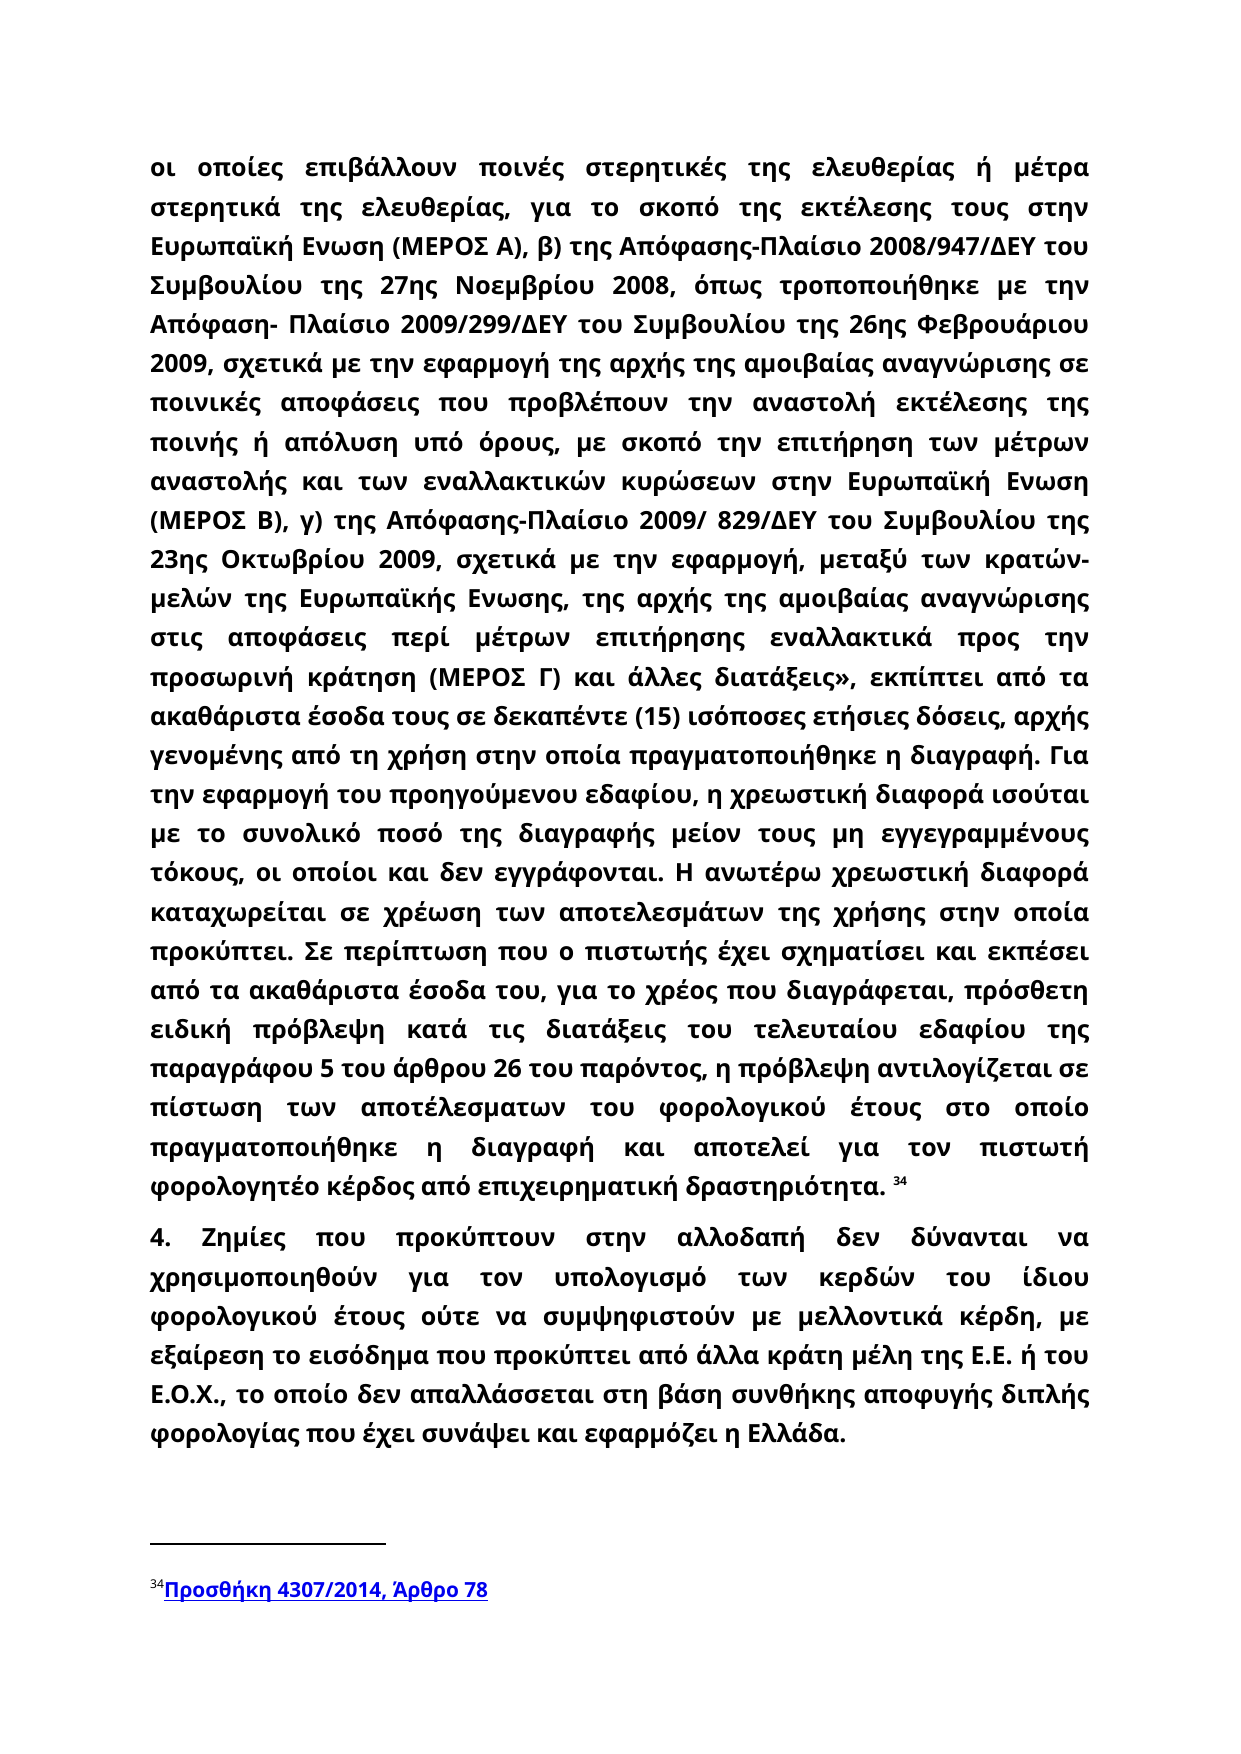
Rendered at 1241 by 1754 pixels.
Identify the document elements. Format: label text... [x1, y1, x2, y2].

text οι οποίες επιβάλλουν ποινές στερητικές της ελευθερίας ή μέτρα στερητικά της ελευθερίας, για το σκοπό της εκτέλεσης τους στην Ευρωπαϊκή Ενωση (ΜΕΡΟΣ Α), β) της Απόφασης-Πλαίσιο 2008/947/ΔΕΥ του Συμβουλίου της 27ης Νοεμβρίου 2008, όπως τροποποιήθηκε με την Απόφαση- Πλαίσιο 2009/299/ΔΕΥ του Συμβουλίου της 26ης Φεβρουάριου 2009, σχετικά με την εφαρμογή της αρχής της αμοιβαίας αναγνώρισης σε ποινικές αποφάσεις που προβλέπουν την αναστολή εκτέλεσης της ποινής ή απόλυση υπό όρους, με σκοπό την επιτήρηση των μέτρων αναστολής και των εναλλακτικών κυρώσεων στην Ευρωπαϊκή Ενωση (ΜΕΡΟΣ Β), γ) της Απόφασης-Πλαίσιο 2009/ 829/ΔΕΥ του Συμβουλίου της 23ης Οκτωβρίου 2009, σχετικά με την εφαρμογή, μεταξύ των κρατών-μελών της Ευρωπαϊκής Ενωσης, της αρχής της αμοιβαίας αναγνώρισης στις αποφάσεις περί μέτρων επιτήρησης εναλλακτικά προς την προσωρινή κράτηση (ΜΕΡΟΣ Γ) και άλλες διατάξεις», εκπίπτει από τα ακαθάριστα έσοδα τους σε δεκαπέντε (15) ισόποσες ετήσιες δόσεις, αρχής γενομένης από τη χρήση στην οποία πραγματοποιήθηκε η διαγραφή. Για την εφαρμογή του προηγούμενου εδαφίου, η χρεωστική διαφορά ισούται με το συνολικό ποσό της διαγραφής μείον τους μη εγγεγραμμένους τόκους, οι οποίοι και δεν εγγράφονται. Η ανωτέρω χρεωστική διαφορά καταχωρείται σε χρέωση των αποτελεσμάτων της χρήσης στην οποία προκύπτει. Σε περίπτωση που ο πιστωτής έχει σχηματίσει και εκπέσει από τα ακαθάριστα έσοδα του, για το χρέος που διαγράφεται, πρόσθετη ειδική πρόβλεψη κατά τις διατάξεις του τελευταίου εδαφίου της παραγράφου 5 του άρθρου 26 του παρόντος, η πρόβλεψη αντιλογίζεται σε πίστωση των αποτέλεσματων του φορολογικού έτους στο οποίο πραγματοποιήθηκε η διαγραφή και αποτελεί για τον πιστωτή φορολογητέο κέρδος από επιχειρηματική δραστηριότητα. [150, 150, 1090, 1202]
text Προσθήκη 4307/2014, Άρθρο 78 [150, 1576, 1090, 1604]
text 4. Ζημίες που προκύπτουν στην αλλοδαπή δεν δύνανται να χρησιμοποιηθούν για τον υπολογισμό των κερδών του ίδιου φορολογικού έτους ούτε να συμψηφιστούν με μελλοντικά κέρδη, με εξαίρεση το εισόδημα που προκύπτει από άλλα κράτη μέλη της Ε.Ε. ή του Ε.Ο.Χ., το οποίο δεν απαλλάσσεται στη βάση συνθήκης αποφυγής διπλής φορολογίας που έχει συνάψει και εφαρμόζει η Ελλάδα. [150, 1220, 1090, 1450]
